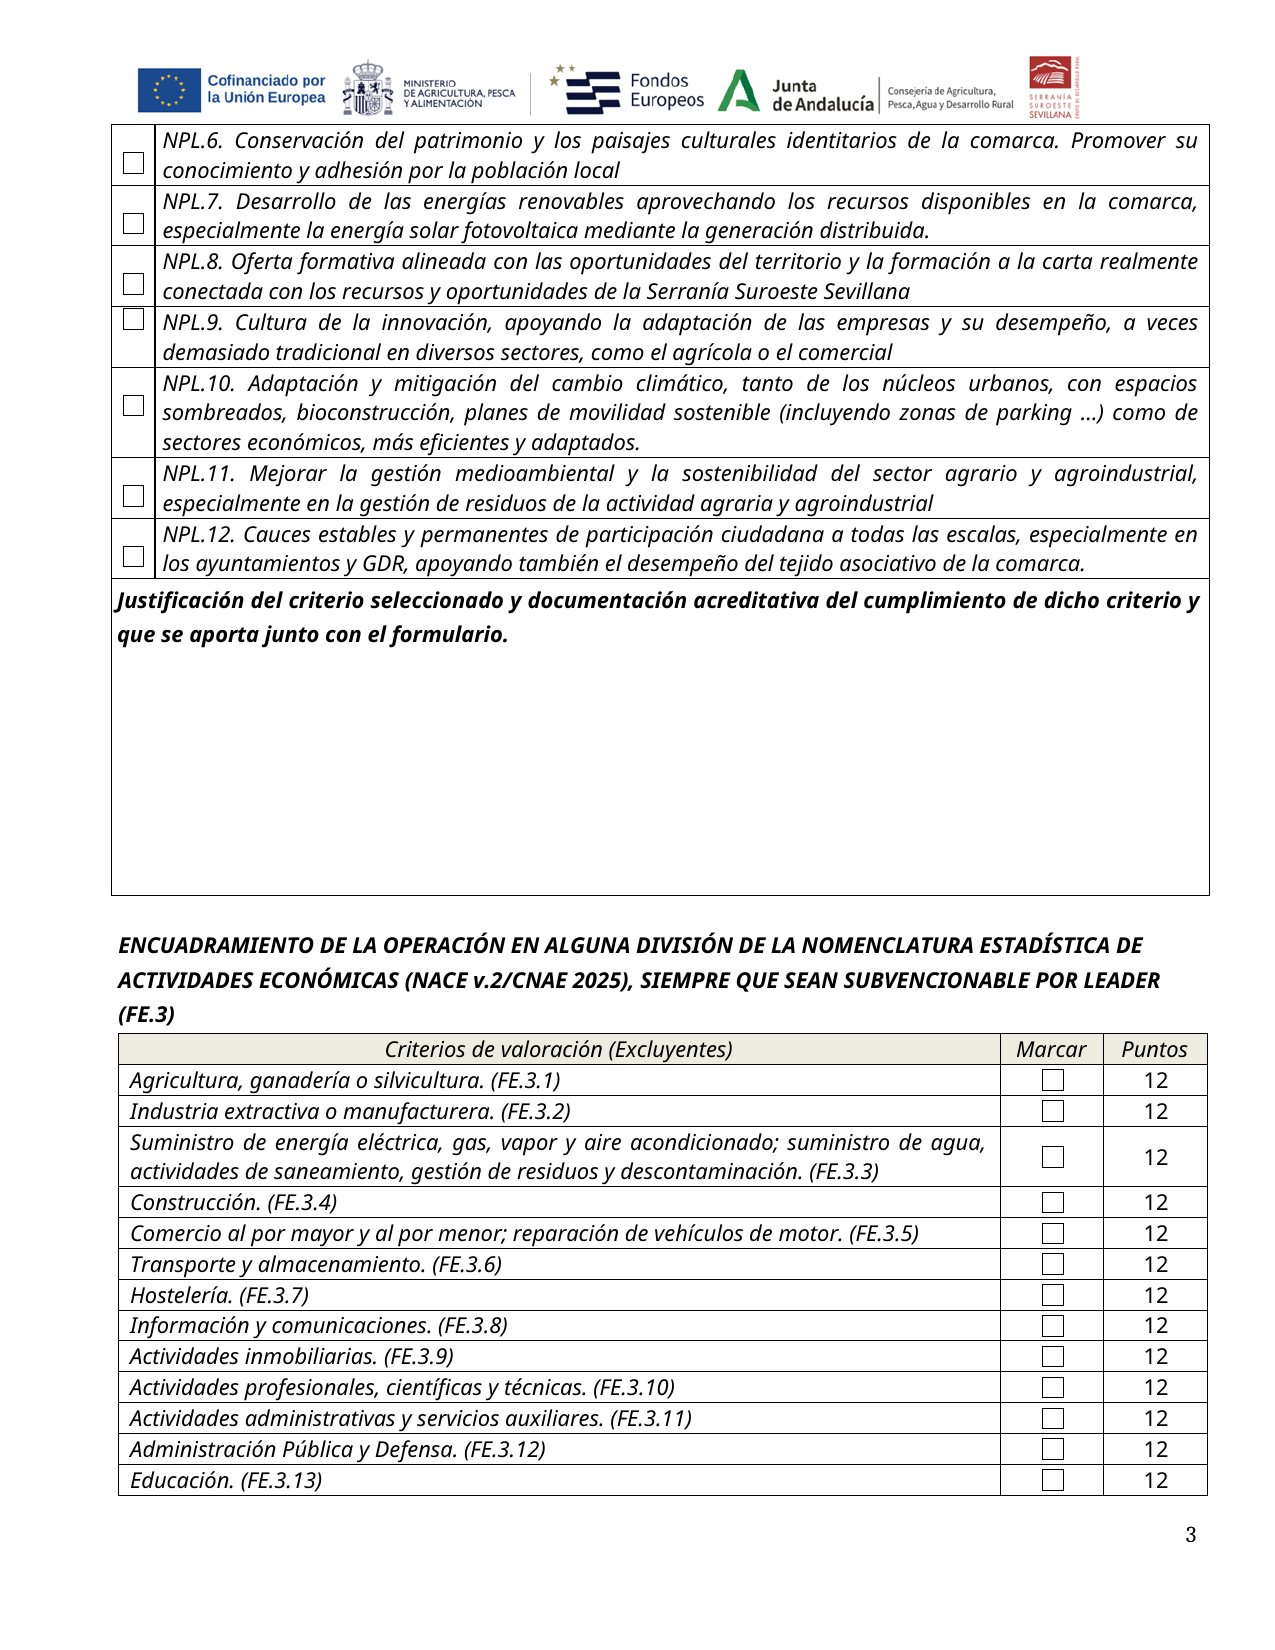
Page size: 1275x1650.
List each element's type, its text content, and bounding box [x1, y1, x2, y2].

table_cell NPL.10. Adaptación y mitigación del cambio climático, tanto de los núcleos urbanos, con espacios sombreados, bioconstrucción, planes de movilidad sostenible (incluyendo zonas de parking …) como de sectores económicos, más eficientes y adaptados. [156, 368, 1209, 457]
table_cell 12 [1104, 1065, 1207, 1095]
table_cell [112, 186, 154, 245]
table_cell [112, 458, 154, 518]
table_cell 12 [1104, 1465, 1207, 1494]
table_cell Suministro de energía eléctrica, gas, vapor y aire acondicionado; suministro de agua, actividades de saneamiento, gestión de residuos y descontaminación. (FE.3.3) [119, 1127, 1000, 1186]
table_cell Hostelería. (FE.3.7) [119, 1280, 1000, 1309]
table_cell NPL.11. Mejorar la gestión medioambiental y la sostenibilidad del sector agrario y agroindustrial, especialmente en la gestión de residuos de la actividad agraria y agroindustrial [156, 458, 1209, 518]
table_cell 12 [1104, 1372, 1207, 1402]
table_cell [112, 368, 154, 457]
table_cell [112, 307, 154, 367]
table_cell [1001, 1249, 1103, 1279]
table_cell Actividades profesionales, científicas y técnicas. (FE.3.10) [119, 1372, 1000, 1402]
table_cell 12 [1104, 1403, 1207, 1433]
table_cell 12 [1104, 1280, 1207, 1309]
table_cell Actividades administrativas y servicios auxiliares. (FE.3.11) [119, 1403, 1000, 1433]
table_cell Agricultura, ganadería o silvicultura. (FE.3.1) [119, 1065, 1000, 1095]
table_cell Justificación del criterio seleccionado y documentación acreditativa del cumplimiento de dicho criterio y que se aporta junto con el formulario. [112, 579, 1209, 895]
table_cell [1001, 1127, 1103, 1186]
table_cell 12 [1104, 1341, 1207, 1371]
table_cell Transporte y almacenamiento. (FE.3.6) [119, 1249, 1000, 1279]
table_cell NPL.9. Cultura de la innovación, apoyando la adaptación de las empresas y su desempeño, a veces demasiado tradicional en diversos sectores, como el agrícola o el comercial [156, 307, 1209, 367]
table_cell 12 [1104, 1249, 1207, 1279]
table_cell 12 [1104, 1218, 1207, 1248]
table_cell [1001, 1065, 1103, 1095]
table_cell Información y comunicaciones. (FE.3.8) [119, 1311, 1000, 1340]
table_cell 12 [1104, 1187, 1207, 1217]
table_cell 12 [1104, 1311, 1207, 1340]
table_header Marcar [1001, 1034, 1103, 1064]
table_cell 12 [1104, 1096, 1207, 1126]
picture [105, 51, 1118, 123]
table_cell NPL.12. Cauces estables y permanentes de participación ciudadana a todas las escalas, especialmente en los ayuntamientos y GDR, apoyando también el desempeño del tejido asociativo de la comarca. [156, 519, 1209, 578]
table_cell NPL.7. Desarrollo de las energías renovables aprovechando los recursos disponibles en la comarca, especialmente la energía solar fotovoltaica mediante la generación distribuida. [156, 186, 1209, 245]
subtitle ENCUADRAMIENTO DE LA OPERACIÓN EN ALGUNA DIVISIÓN DE LA NOMENCLATURA ESTADÍSTICA DE ACTIVIDADES ECONÓMICAS (NACE v.2/CNAE 2025), SIEMPRE QUE SEAN SUBVENCIONABLE POR LEADER (FE.3) [118, 931, 1196, 1029]
table_cell Administración Pública y Defensa. (FE.3.12) [119, 1434, 1000, 1464]
table_cell [112, 519, 154, 578]
table_cell 12 [1104, 1434, 1207, 1464]
table_cell [1001, 1403, 1103, 1433]
table_cell [1001, 1218, 1103, 1248]
table_cell NPL.8. Oferta formativa alineada con las oportunidades del territorio y la formación a la carta realmente conectada con los recursos y oportunidades de la Serranía Suroeste Sevillana [156, 246, 1209, 306]
table_cell [1001, 1096, 1103, 1126]
table_cell Industria extractiva o manufacturera. (FE.3.2) [119, 1096, 1000, 1126]
table_header Criterios de valoración (Excluyentes) [119, 1034, 1000, 1064]
table_cell [112, 246, 154, 306]
table_cell [1001, 1372, 1103, 1402]
table_cell Comercio al por mayor y al por menor; reparación de vehículos de motor. (FE.3.5) [119, 1218, 1000, 1248]
table_cell 12 [1104, 1127, 1207, 1186]
table_cell [1001, 1187, 1103, 1217]
table_cell Construcción. (FE.3.4) [119, 1187, 1000, 1217]
table_cell Actividades inmobiliarias. (FE.3.9) [119, 1341, 1000, 1371]
table_cell [1001, 1341, 1103, 1371]
table_header Puntos [1104, 1034, 1207, 1064]
table_cell [112, 125, 154, 185]
table_cell NPL.6. Conservación del patrimonio y los paisajes culturales identitarios de la comarca. Promover su conocimiento y adhesión por la población local [156, 125, 1209, 185]
table_cell [1001, 1280, 1103, 1309]
table_cell [1001, 1465, 1103, 1494]
table_cell [1001, 1434, 1103, 1464]
table_cell Educación. (FE.3.13) [119, 1465, 1000, 1494]
table_cell [1001, 1311, 1103, 1340]
